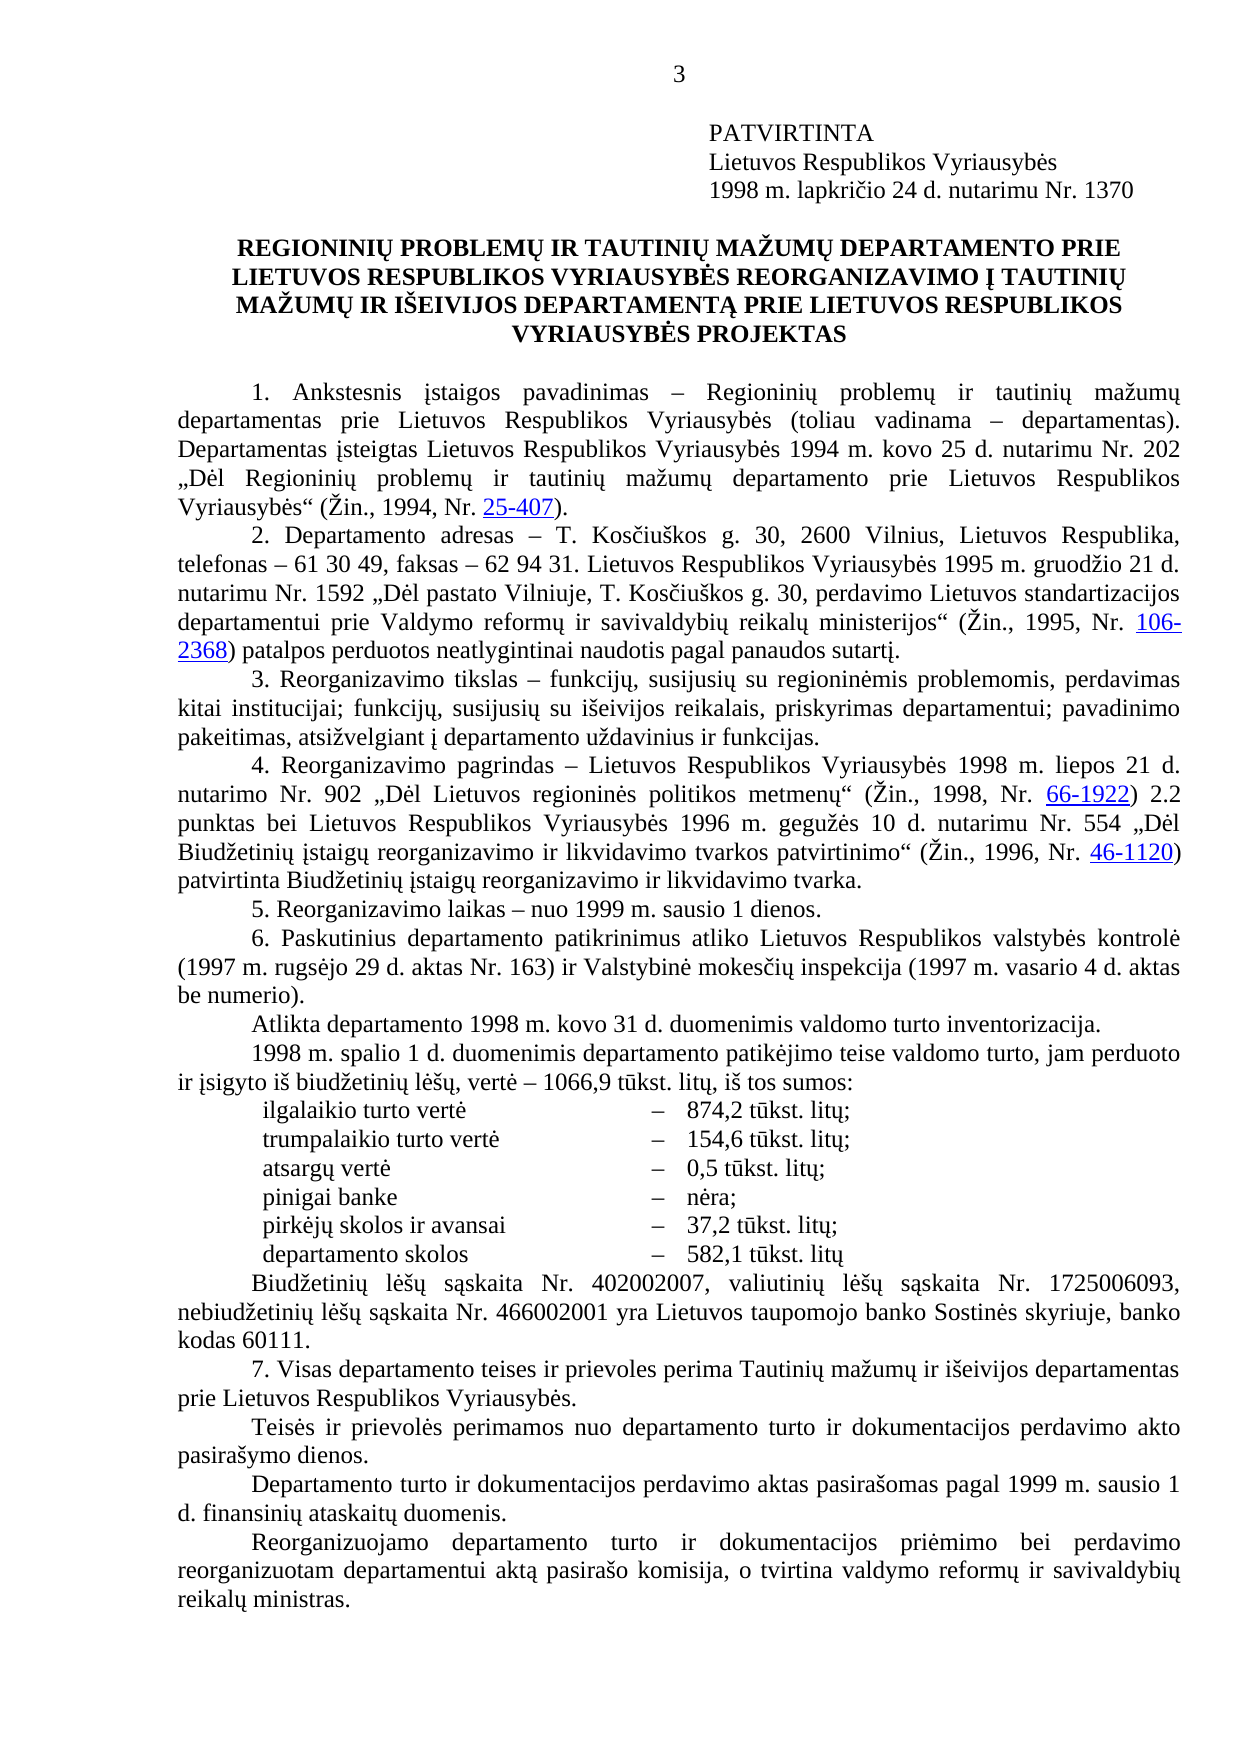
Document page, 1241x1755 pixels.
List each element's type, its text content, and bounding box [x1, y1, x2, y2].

table_cell – [622, 1153, 675, 1182]
table_cell trumpalaikio turto vertė [177, 1124, 622, 1153]
text Teisės ir prievolės perimamos nuo departamento turto ir dokumentacijos perdavimo akto pasirašymo dienos. [177, 1412, 1181, 1469]
text Departamento turto ir dokumentacijos perdavimo aktas pasirašomas pagal 1999 m. sausio 1 d. finansinių ataskaitų duomenis. [177, 1469, 1181, 1527]
table_cell – [622, 1211, 675, 1239]
table_cell pinigai banke [177, 1182, 622, 1211]
table_cell 0,5 tūkst. litų; [675, 1153, 1181, 1182]
table_cell departamento skolos [177, 1239, 622, 1268]
text REGIONINIŲ PROBLEMŲ IR TAUTINIŲ MAŽUMŲ DEPARTAMENTO PRIE LIETUVOS RESPUBLIKOS VYRIAUSYBĖS REORGANIZAVIMO Į TAUTINIŲ MAŽUMŲ IR IŠEIVIJOS DEPARTAMENTĄ PRIE LIETUVOS RESPUBLIKOS VYRIAUSYBĖS PROJEKTAS [177, 233, 1181, 348]
table_cell atsargų vertė [177, 1153, 622, 1182]
text 1998 m. spalio 1 d. duomenimis departamento patikėjimo teise valdomo turto, jam perduoto ir įsigyto iš biudžetinių lėšų, vertė – 1066,9 tūkst. litų, iš tos sumos: [177, 1038, 1181, 1096]
table_cell 154,6 tūkst. litų; [675, 1124, 1181, 1153]
table_cell nėra; [675, 1182, 1181, 1211]
text 4. Reorganizavimo pagrindas – Lietuvos Respublikos Vyriausybės 1998 m. liepos 21 d. nutarimo Nr. 902 „Dėl Lietuvos regioninės politikos metmenų“ (Žin., 1998, Nr. 66-1922) 2.2 punktas bei Lietuvos Respublikos Vyriausybės 1996 m. gegužės 10 d. nutarimu Nr. 554 „Dėl Biudžetinių įstaigų reorganizavimo ir likvidavimo tvarkos patvirtinimo“ (Žin., 1996, Nr. 46-1120) patvirtinta Biudžetinių įstaigų reorganizavimo ir likvidavimo tvarka. [177, 751, 1181, 894]
table_cell – [622, 1239, 675, 1268]
text Biudžetinių lėšų sąskaita Nr. 402002007, valiutinių lėšų sąskaita Nr. 1725006093, nebiudžetinių lėšų sąskaita Nr. 466002001 yra Lietuvos taupomojo banko Sostinės skyriuje, banko kodas 60111. [177, 1268, 1181, 1354]
text 5. Reorganizavimo laikas – nuo 1999 m. sausio 1 dienos. [177, 894, 1181, 923]
text 1998 m. lapkričio 24 d. nutarimu Nr. 1370 [177, 176, 1181, 204]
table_cell 582,1 tūkst. litų [675, 1239, 1181, 1268]
text Lietuvos Respublikos Vyriausybės [177, 147, 1181, 176]
text 7. Visas departamento teises ir prievoles perima Tautinių mažumų ir išeivijos departamentas prie Lietuvos Respublikos Vyriausybės. [177, 1354, 1181, 1412]
text 3. Reorganizavimo tikslas – funkcijų, susijusių su regioninėmis problemomis, perdavimas kitai institucijai; funkcijų, susijusių su išeivijos reikalais, priskyrimas departamentui; pavadinimo pakeitimas, atsižvelgiant į departamento uždavinius ir funkcijas. [177, 664, 1181, 751]
table_cell pirkėjų skolos ir avansai [177, 1211, 622, 1239]
table_cell 37,2 tūkst. litų; [675, 1211, 1181, 1239]
text Reorganizuojamo departamento turto ir dokumentacijos priėmimo bei perdavimo reorganizuotam departamentui aktą pasirašo komisija, o tvirtina valdymo reformų ir savivaldybių reikalų ministras. [177, 1527, 1181, 1613]
table_cell – [622, 1124, 675, 1153]
table_header 874,2 tūkst. litų; [675, 1096, 1181, 1124]
text 6. Paskutinius departamento patikrinimus atliko Lietuvos Respublikos valstybės kontrolė (1997 m. rugsėjo 29 d. aktas Nr. 163) ir Valstybinė mokesčių inspekcija (1997 m. vasario 4 d. aktas be numerio). [177, 923, 1181, 1009]
table_cell – [622, 1182, 675, 1211]
text 2. Departamento adresas – T. Kosčiuškos g. 30, 2600 Vilnius, Lietuvos Respublika, telefonas – 61 30 49, faksas – 62 94 31. Lietuvos Respublikos Vyriausybės 1995 m. gruodžio 21 d. nutarimu Nr. 1592 „Dėl pastato Vilniuje, T. Kosčiuškos g. 30, perdavimo Lietuvos standartizacijos departamentui prie Valdymo reformų ir savivaldybių reikalų ministerijos“ (Žin., 1995, Nr. 106-2368) patalpos perduotos neatlygintinai naudotis pagal panaudos sutartį. [177, 521, 1181, 664]
text 1. Ankstesnis įstaigos pavadinimas – Regioninių problemų ir tautinių mažumų departamentas prie Lietuvos Respublikos Vyriausybės (toliau vadinama – departamentas). Departamentas įsteigtas Lietuvos Respublikos Vyriausybės 1994 m. kovo 25 d. nutarimu Nr. 202 „Dėl Regioninių problemų ir tautinių mažumų departamento prie Lietuvos Respublikos Vyriausybės“ (Žin., 1994, Nr. 25-407). [177, 377, 1181, 521]
table_header ilgalaikio turto vertė [177, 1096, 622, 1124]
text Atlikta departamento 1998 m. kovo 31 d. duomenimis valdomo turto inventorizacija. [177, 1009, 1181, 1038]
text Patvirtinta [177, 118, 1181, 147]
table_header – [622, 1096, 675, 1124]
